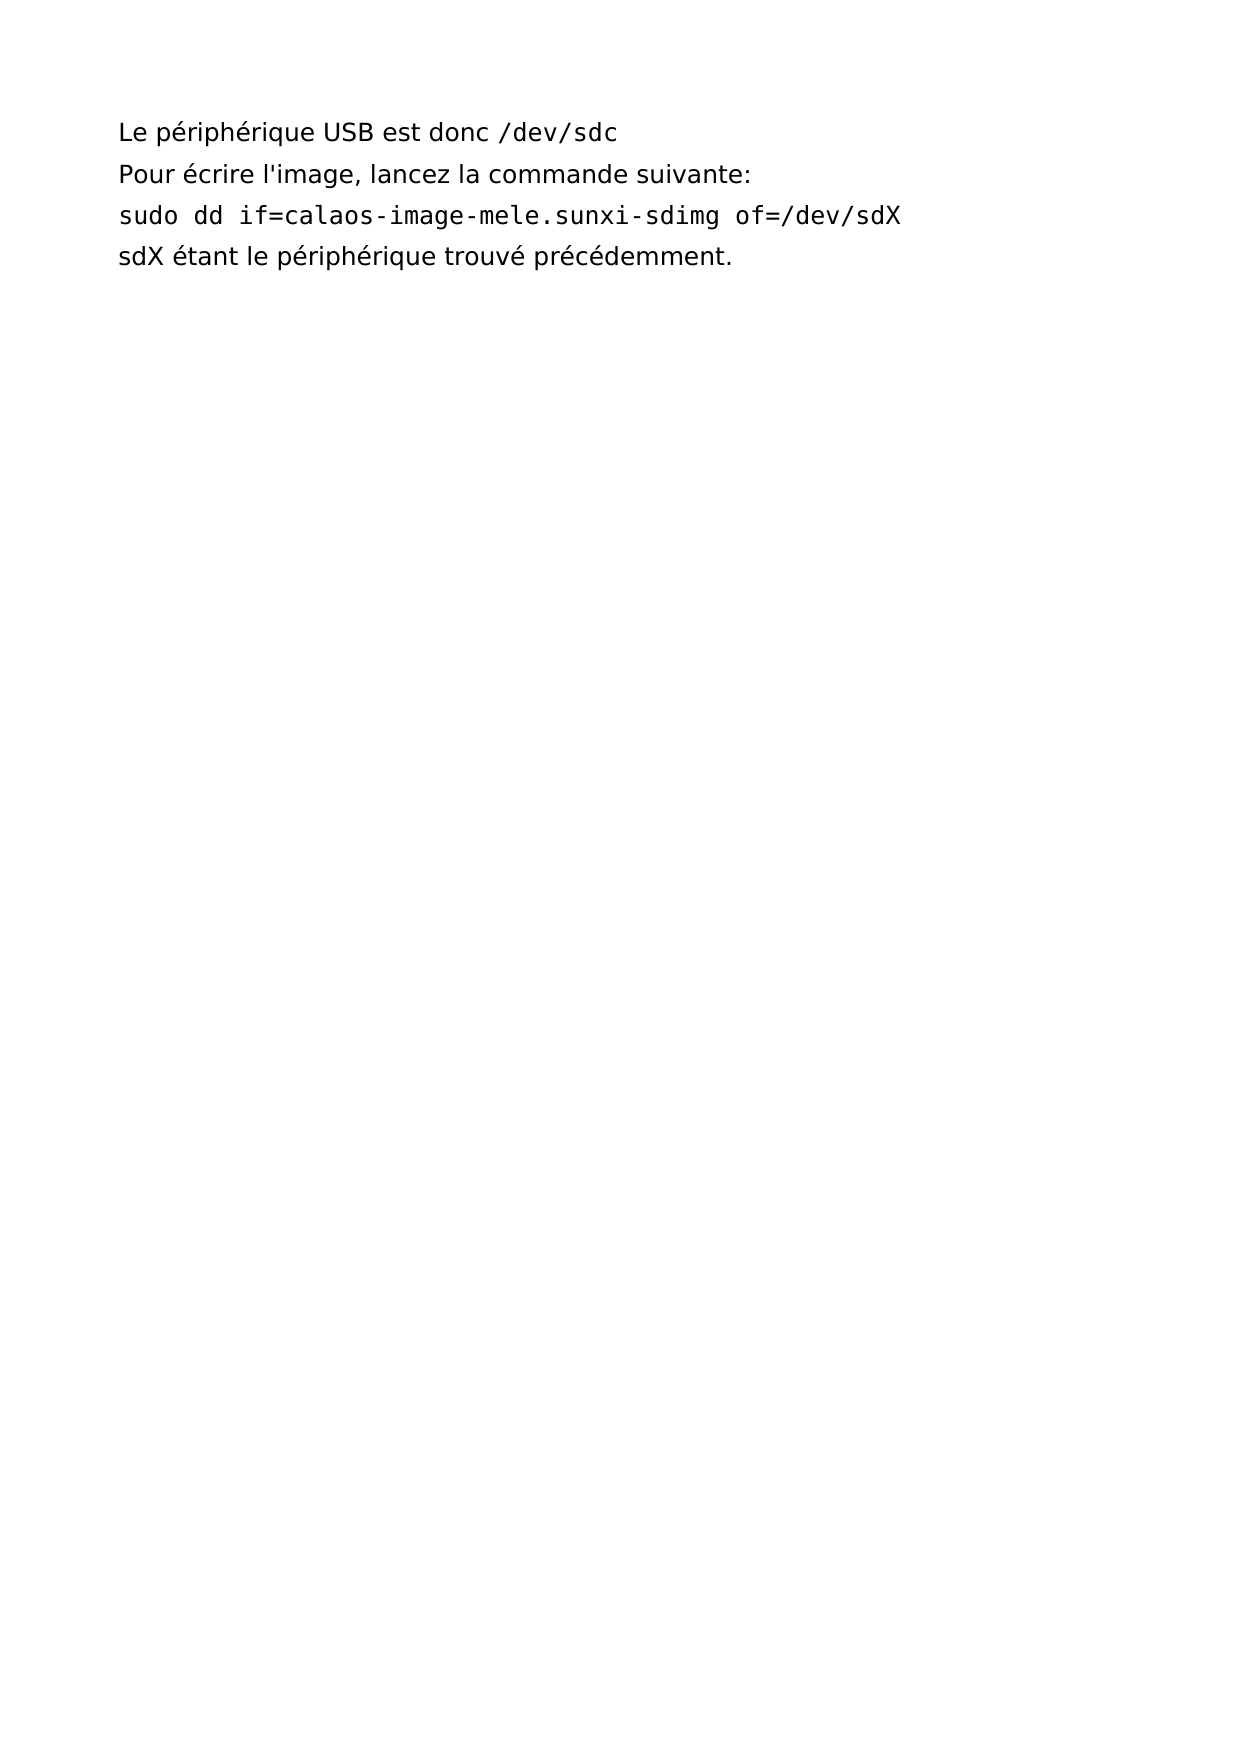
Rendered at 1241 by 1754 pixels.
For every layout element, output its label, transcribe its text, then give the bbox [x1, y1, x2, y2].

text Pour écrire l'image, lancez la commande suivante: [118, 160, 1122, 189]
text sudo dd if=calaos-image-mele.sunxi-sdimg of=/dev/sdX [118, 201, 1122, 231]
text Le périphérique USB est donc /dev/sdc [118, 118, 1122, 147]
text sdX étant le périphérique trouvé précédemment. [118, 242, 1122, 272]
